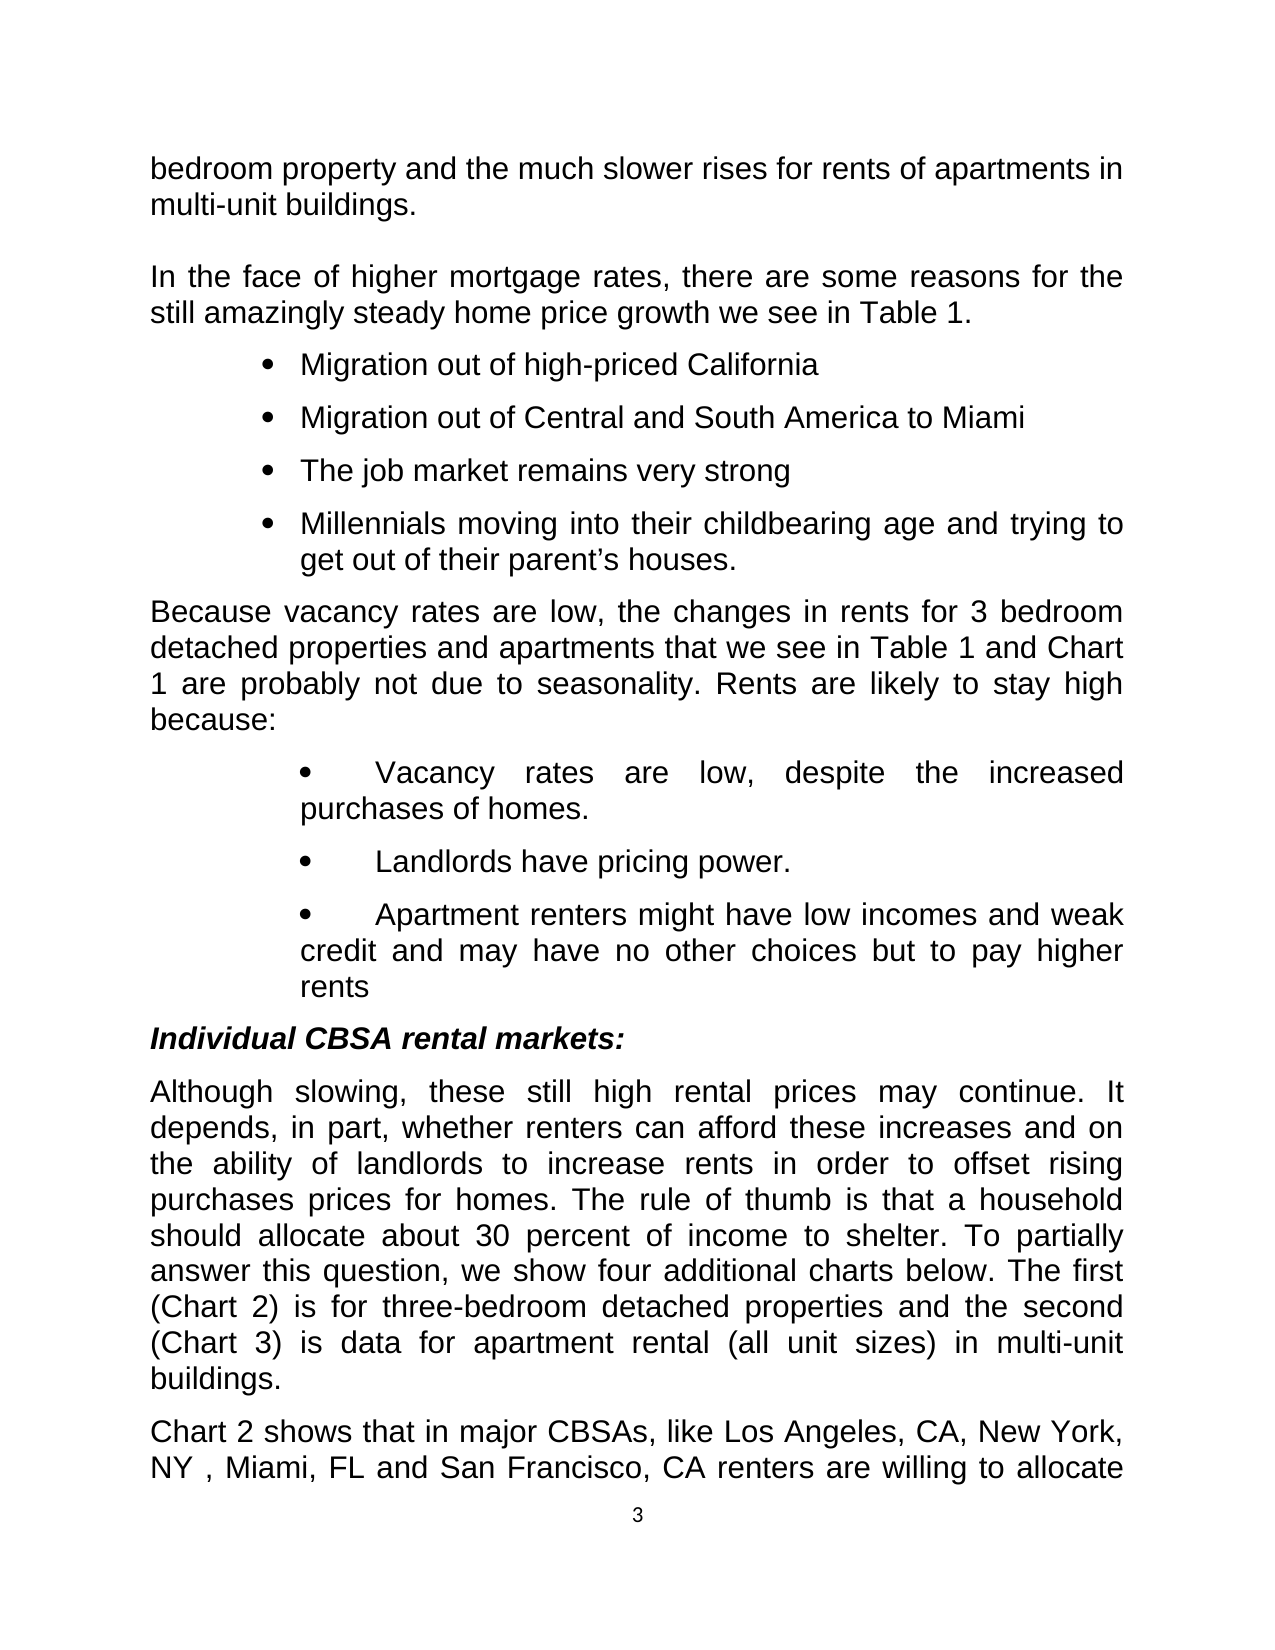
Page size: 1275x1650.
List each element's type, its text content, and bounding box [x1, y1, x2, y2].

text Because vacancy rates are low, the changes in rents for 3 bedroom detached properties and apartments that we see in Table 1 and Chart 1 are probably not due to seasonality. Rents are likely to stay high because: [150, 593, 1125, 737]
list Millennials moving into their childbearing age and trying to get out of their parent’s houses. [262, 505, 1125, 577]
text Individual CBSA rental markets: [150, 1020, 1125, 1056]
list The job market remains very strong [262, 452, 1125, 488]
list Vacancy rates are low, despite the increased purchases of homes. [300, 754, 1125, 826]
list Landlords have pricing power. [300, 843, 1125, 879]
list Migration out of Central and South America to Miami [262, 399, 1125, 435]
list Apartment renters might have low incomes and weak credit and may have no other choices but to pay higher rents [300, 896, 1125, 1003]
text Although slowing, these still high rental prices may continue. It depends, in part, whether renters can afford these increases and on the ability of landlords to increase rents in order to offset rising purchases prices for homes. The rule of thumb is that a household should allocate about 30 percent of income to shelter. To partially answer this question, we show four additional charts below. The first (Chart 2) is for three-bedroom detached properties and the second (Chart 3) is data for apartment rental (all unit sizes) in multi-unit buildings. [150, 1073, 1125, 1396]
text bedroom property and the much slower rises for rents of apartments in multi-unit buildings. [150, 150, 1125, 222]
text In the face of higher mortgage rates, there are some reasons for the still amazingly steady home price growth we see in Table 1. [150, 258, 1125, 330]
text Chart 2 shows that in major CBSAs, like Los Angeles, CA, New York, NY , Miami, FL and San Francisco, CA renters are willing to allocate [150, 1413, 1125, 1485]
list Migration out of high-priced California [262, 346, 1125, 382]
